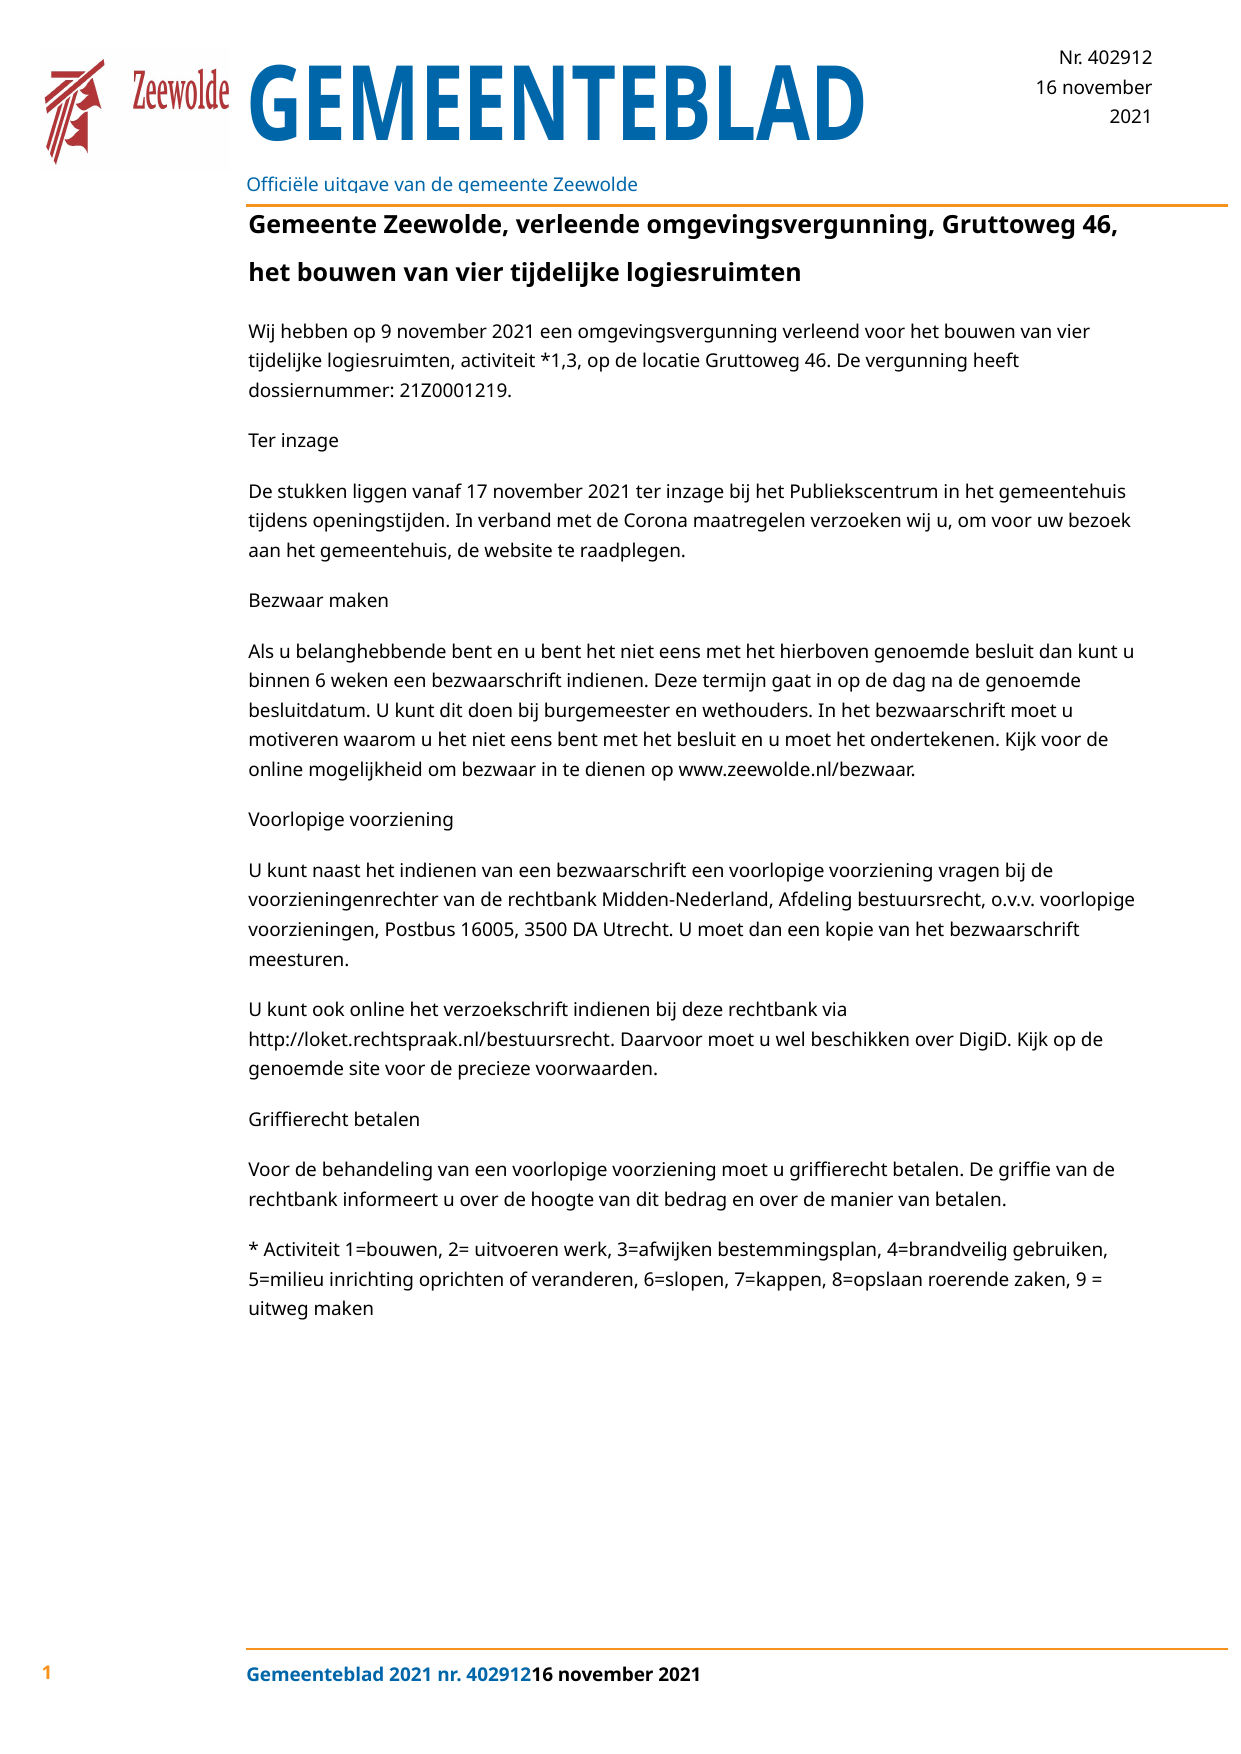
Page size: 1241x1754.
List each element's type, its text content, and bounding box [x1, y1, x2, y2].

text Als u belanghebbende bent en u bent het niet eens met het hierboven genoemde besluit dan kunt u binnen 6 weken een bezwaarschrift indienen. Deze termijn gaat in op de dag na de genoemde besluitdatum. U kunt dit doen bij burgemeester en wethouders. In het bezwaarschrift moet u motiveren waarom u het niet eens bent met het besluit en u moet het ondertekenen. Kijk voor de online mogelijkheid om bezwaar in te dienen op www.zeewolde.nl/bezwaar. [248, 638, 1152, 782]
text Bezwaar maken [248, 587, 1152, 613]
text Griffierecht betalen [248, 1106, 1152, 1132]
picture [41, 47, 231, 172]
text * Activiteit 1=bouwen, 2= uitvoeren werk, 3=afwijken bestemmingsplan, 4=brandveilig gebruiken, 5=milieu inrichting oprichten of veranderen, 6=slopen, 7=kappen, 8=opslaan roerende zaken, 9 = uitweg maken [248, 1236, 1152, 1321]
text Voorlopige voorziening [248, 807, 1152, 832]
text Ter inzage [248, 427, 1152, 453]
text U kunt ook online het verzoekschrift indienen bij deze rechtbank via http://loket.rechtspraak.nl/bestuursrecht. Daarvoor moet u wel beschikken over DigiD. Kijk op de genoemde site voor de precieze voorwaarden. [248, 996, 1152, 1081]
text De stukken liggen vanaf 17 november 2021 ter inzage bij het Publiekscentrum in het gemeentehuis tijdens openingstijden. In verband met de Corona maatregelen verzoeken wij u, om voor uw bezoek aan het gemeentehuis, de website te raadplegen. [248, 478, 1152, 563]
text Gemeente Zeewolde, verleende omgevingsvergunning, Gruttoweg 46, het bouwen van vier tijdelijke logiesruimten [248, 207, 1152, 288]
text U kunt naast het indienen van een bezwaarschrift een voorlopige voorziening vragen bij de voorzieningenrechter van de rechtbank Midden-Nederland, Afdeling bestuursrecht, o.v.v. voorlopige voorzieningen, Postbus 16005, 3500 DA Utrecht. U moet dan een kopie van het bezwaarschrift meesturen. [248, 857, 1152, 972]
text Wij hebben op 9 november 2021 een omgevingsvergunning verleend voor het bouwen van vier tijdelijke logiesruimten, activiteit *1,3, op de locatie Gruttoweg 46. De vergunning heeft dossiernummer: 21Z0001219. [248, 318, 1152, 403]
text Voor de behandeling van een voorlopige voorziening moet u griffierecht betalen. De griffie van de rechtbank informeert u over de hoogte van dit bedrag en over de manier van betalen. [248, 1156, 1152, 1212]
